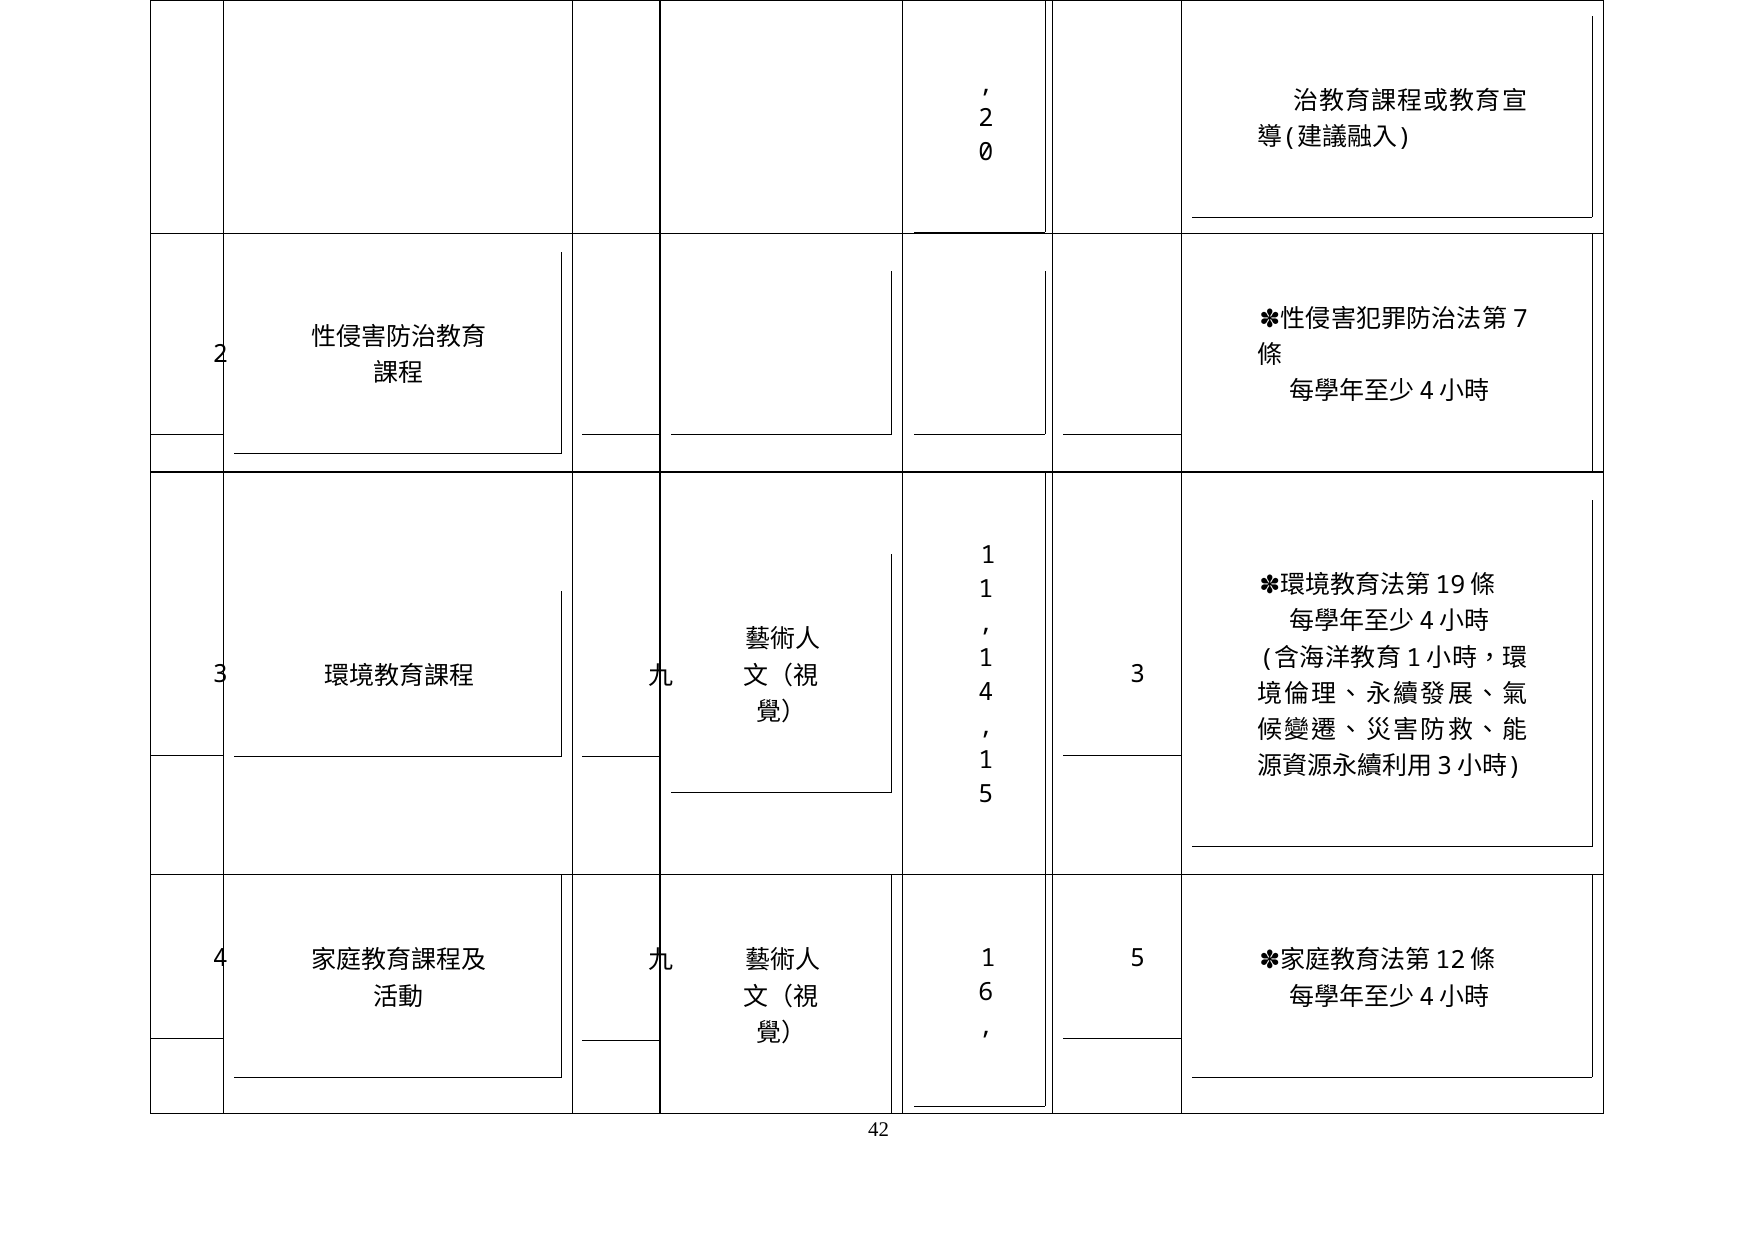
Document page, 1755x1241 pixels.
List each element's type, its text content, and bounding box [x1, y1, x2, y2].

table_cell 九 [573, 473, 659, 874]
table_cell 性侵害防治教育課程 [224, 234, 572, 471]
table_cell [1053, 1, 1181, 232]
table_cell 3 [151, 756, 223, 874]
table_cell 3 [1053, 473, 1181, 874]
table_cell 4 [216, 952, 221, 960]
table_cell 4 [151, 875, 223, 1038]
table_cell [1046, 1, 1052, 232]
table_cell [661, 234, 902, 471]
table_cell 藝術人文（視覺） [892, 875, 902, 1113]
table_cell 藝術人文（視覺） [661, 1, 902, 232]
table_cell [1046, 473, 1052, 874]
table_cell ,20 [903, 1, 1045, 232]
table_cell ✽家庭教育法第12條 每學年至少4小時 [1182, 875, 1603, 1113]
table_cell 3 [151, 473, 223, 755]
table_cell 治教育課程或教育宣導(建議融入) [1182, 1, 1603, 232]
table_cell 16, [903, 875, 1052, 1113]
table_cell 藝術人文（視覺） [661, 473, 902, 874]
table_cell 性別平等教育課程或活動 [224, 1, 572, 232]
table_cell 九 [573, 1, 659, 232]
table_cell 1 [151, 1, 223, 232]
table_cell [573, 234, 659, 471]
table_cell ✽環境教育法第19條 每學年至少4小時 (含海洋教育1小時，環境倫理、永續發展、氣候變遷、災害防救、能源資源永續利用3小時) [1182, 473, 1603, 874]
table_cell 2 [151, 435, 223, 471]
table_cell 環境教育課程 [224, 473, 572, 874]
table_cell 4 [151, 1039, 223, 1113]
table_cell ✽性侵害犯罪防治法第7條 每學年至少4小時 [1182, 234, 1592, 471]
table_cell [1593, 234, 1603, 471]
table_cell 2 [151, 234, 223, 434]
table_cell [1053, 234, 1181, 471]
table_cell 11,14,15 [903, 473, 1045, 874]
table_cell 藝術人文（視覺） [661, 875, 891, 1113]
table_cell 5 [1053, 875, 1181, 1113]
table_cell 家庭教育課程及活動 [224, 875, 572, 1113]
table_cell [903, 234, 1052, 471]
table_cell 九 [573, 875, 659, 1113]
